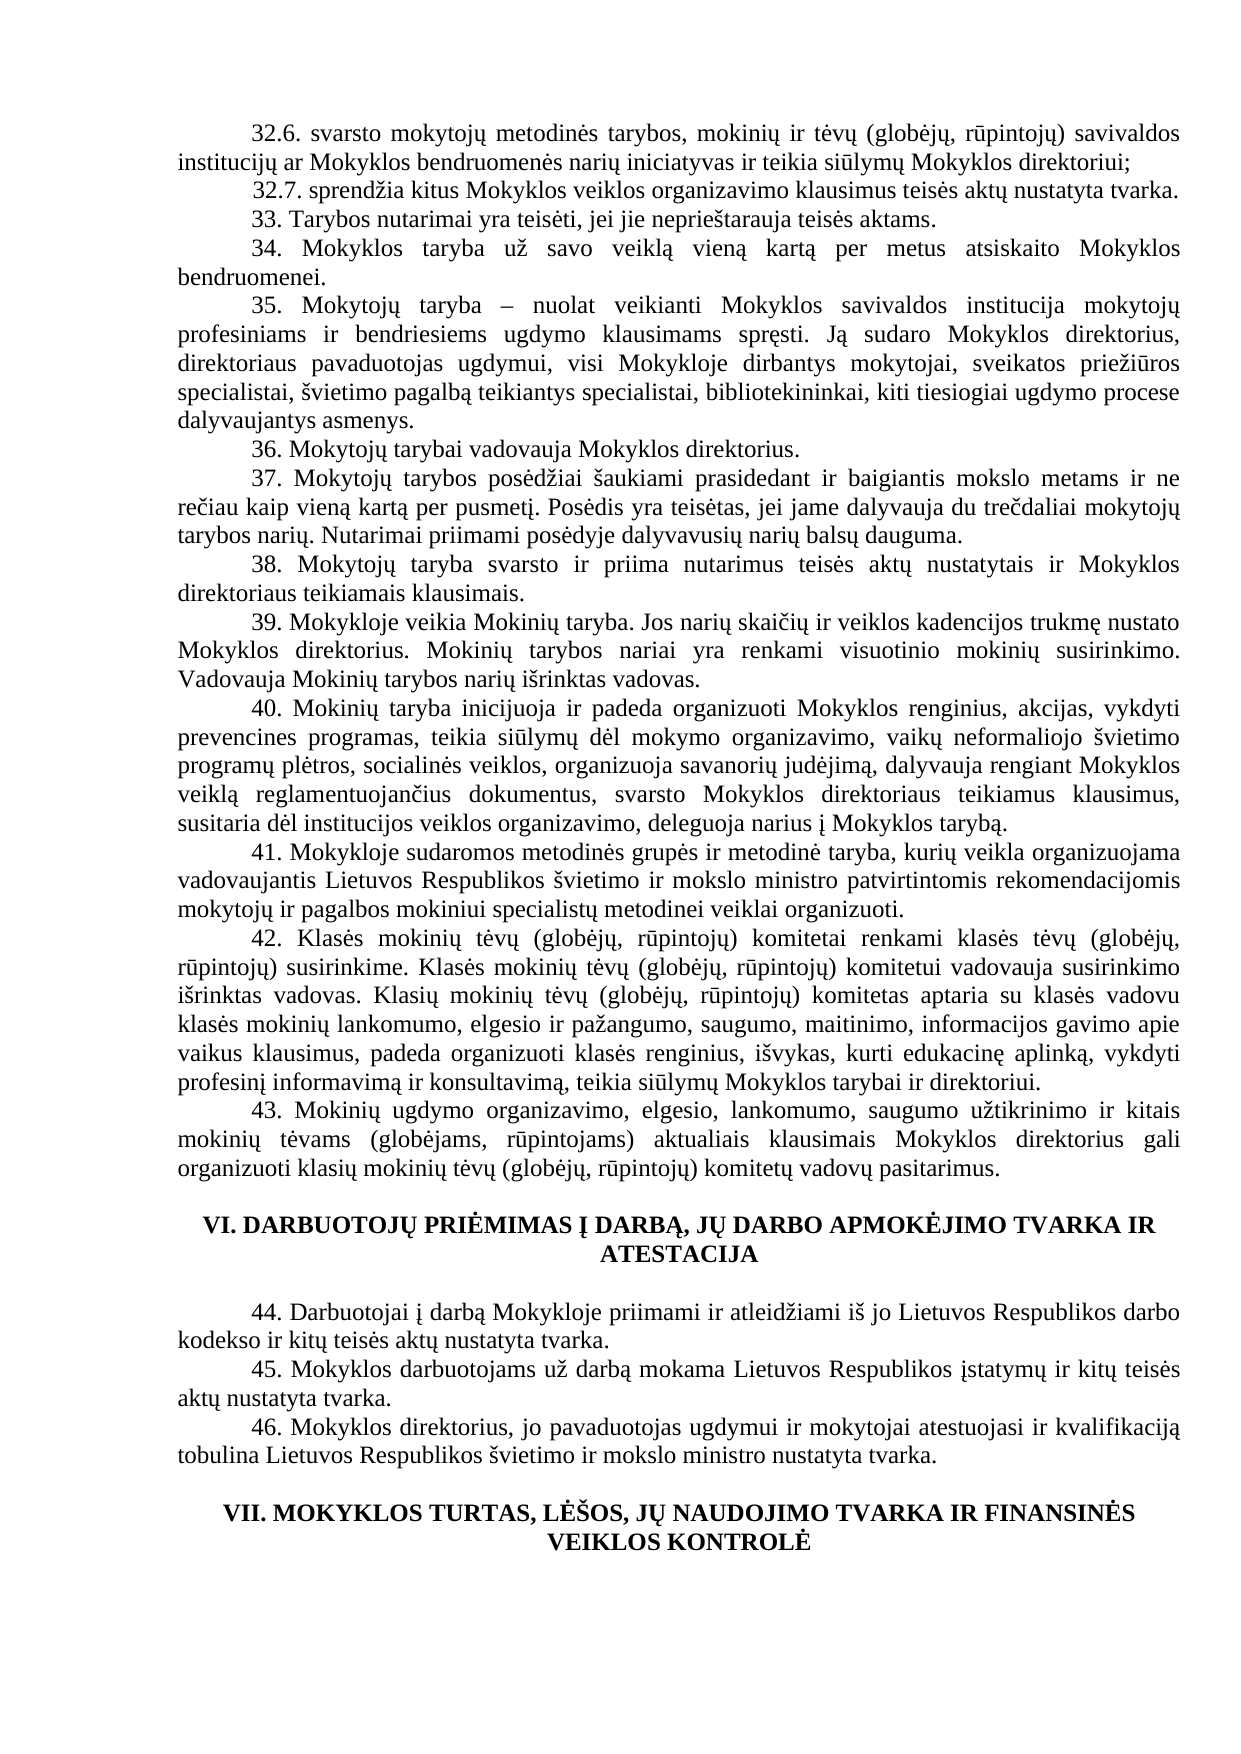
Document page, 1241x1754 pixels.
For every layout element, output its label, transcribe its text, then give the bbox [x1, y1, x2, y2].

text 32.6. svarsto mokytojų metodinės tarybos, mokinių ir tėvų (globėjų, rūpintojų) savivaldos institucijų ar Mokyklos bendruomenės narių iniciatyvas ir teikia siūlymų Mokyklos direktoriui; [177, 118, 1181, 176]
text VI. DARBUOTOJŲ PRIĖMIMAS Į DARBĄ, JŲ DARBO APMOKĖJIMO TVARKA IR ATESTACIJA [177, 1211, 1181, 1268]
text 37. Mokytojų tarybos posėdžiai šaukiami prasidedant ir baigiantis mokslo metams ir ne rečiau kaip vieną kartą per pusmetį. Posėdis yra teisėtas, jei jame dalyvauja du trečdaliai mokytojų tarybos narių. Nutarimai priimami posėdyje dalyvavusių narių balsų dauguma. [177, 463, 1181, 549]
text 46. Mokyklos direktorius, jo pavaduotojas ugdymui ir mokytojai atestuojasi ir kvalifikaciją tobulina Lietuvos Respublikos švietimo ir mokslo ministro nustatyta tvarka. [177, 1412, 1181, 1469]
text 40. Mokinių taryba inicijuoja ir padeda organizuoti Mokyklos renginius, akcijas, vykdyti prevencines programas, teikia siūlymų dėl mokymo organizavimo, vaikų neformaliojo švietimo programų plėtros, socialinės veiklos, organizuoja savanorių judėjimą, dalyvauja rengiant Mokyklos veiklą reglamentuojančius dokumentus, svarsto Mokyklos direktoriaus teikiamus klausimus, susitaria dėl institucijos veiklos organizavimo, deleguoja narius į Mokyklos tarybą. [177, 693, 1181, 837]
text 33. Tarybos nutarimai yra teisėti, jei jie neprieštarauja teisės aktams. [177, 204, 1181, 233]
text 44. Darbuotojai į darbą Mokykloje priimami ir atleidžiami iš jo Lietuvos Respublikos darbo kodekso ir kitų teisės aktų nustatyta tvarka. [177, 1297, 1181, 1354]
text 45. Mokyklos darbuotojams už darbą mokama Lietuvos Respublikos įstatymų ir kitų teisės aktų nustatyta tvarka. [177, 1354, 1181, 1412]
text 36. Mokytojų tarybai vadovauja Mokyklos direktorius. [177, 434, 1181, 463]
text 42. Klasės mokinių tėvų (globėjų, rūpintojų) komitetai renkami klasės tėvų (globėjų, rūpintojų) susirinkime. Klasės mokinių tėvų (globėjų, rūpintojų) komitetui vadovauja susirinkimo išrinktas vadovas. Klasių mokinių tėvų (globėjų, rūpintojų) komitetas aptaria su klasės vadovu klasės mokinių lankomumo, elgesio ir pažangumo, saugumo, maitinimo, informacijos gavimo apie vaikus klausimus, padeda organizuoti klasės renginius, išvykas, kurti edukacinę aplinką, vykdyti profesinį informavimą ir konsultavimą, teikia siūlymų Mokyklos tarybai ir direktoriui. [177, 923, 1181, 1096]
text 41. Mokykloje sudaromos metodinės grupės ir metodinė taryba, kurių veikla organizuojama vadovaujantis Lietuvos Respublikos švietimo ir mokslo ministro patvirtintomis rekomendacijomis mokytojų ir pagalbos mokiniui specialistų metodinei veiklai organizuoti. [177, 837, 1181, 923]
text 38. Mokytojų taryba svarsto ir priima nutarimus teisės aktų nustatytais ir Mokyklos direktoriaus teikiamais klausimais. [177, 549, 1181, 607]
text 35. Mokytojų taryba – nuolat veikianti Mokyklos savivaldos institucija mokytojų profesiniams ir bendriesiems ugdymo klausimams spręsti. Ją sudaro Mokyklos direktorius, direktoriaus pavaduotojas ugdymui, visi Mokykloje dirbantys mokytojai, sveikatos priežiūros specialistai, švietimo pagalbą teikiantys specialistai, bibliotekininkai, kiti tiesiogiai ugdymo procese dalyvaujantys asmenys. [177, 291, 1181, 434]
text 32.7. sprendžia kitus Mokyklos veiklos organizavimo klausimus teisės aktų nustatyta tvarka. [252, 176, 1181, 204]
text 39. Mokykloje veikia Mokinių taryba. Jos narių skaičių ir veiklos kadencijos trukmę nustato Mokyklos direktorius. Mokinių tarybos nariai yra renkami visuotinio mokinių susirinkimo. Vadovauja Mokinių tarybos narių išrinktas vadovas. [177, 607, 1181, 693]
text VII. MOKYKLOS TURTAS, LĖŠOS, JŲ NAUDOJIMO TVARKA IR FINANSINĖS VEIKLOS KONTROLĖ [177, 1498, 1181, 1556]
text 43. Mokinių ugdymo organizavimo, elgesio, lankomumo, saugumo užtikrinimo ir kitais mokinių tėvams (globėjams, rūpintojams) aktualiais klausimais Mokyklos direktorius gali organizuoti klasių mokinių tėvų (globėjų, rūpintojų) komitetų vadovų pasitarimus. [177, 1096, 1181, 1182]
text 34. Mokyklos taryba už savo veiklą vieną kartą per metus atsiskaito Mokyklos bendruomenei. [177, 233, 1181, 291]
